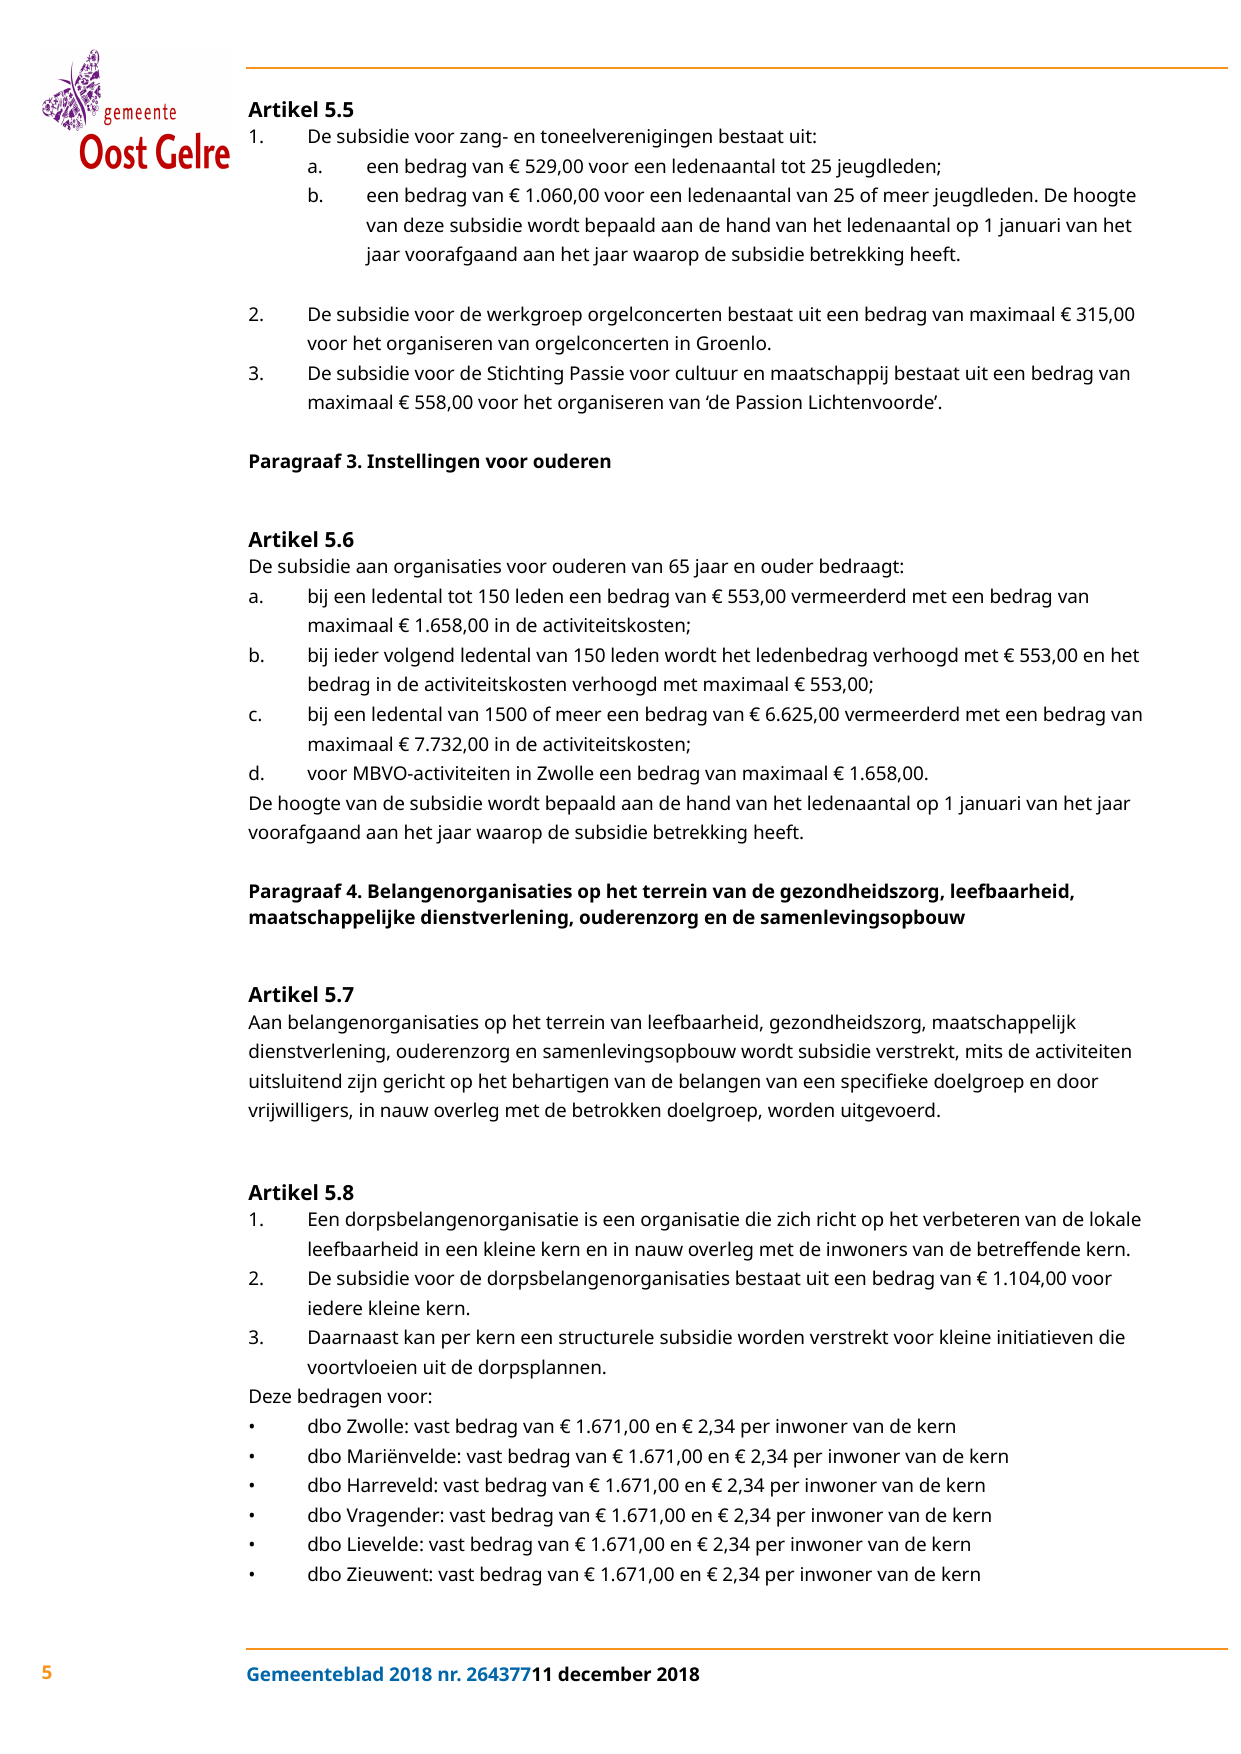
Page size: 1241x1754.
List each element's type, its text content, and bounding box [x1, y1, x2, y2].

text De subsidie aan organisaties voor ouderen van 65 jaar en ouder bedraagt: [248, 553, 1152, 579]
text Artikel 5.5 [248, 95, 1152, 123]
text Aan belangenorganisaties op het terrein van leefbaarheid, gezondheidszorg, maatschappelijk dienstverlening, ouderenzorg en samenlevingsopbouw wordt subsidie verstrekt, mits de activiteiten uitsluitend zijn gericht op het behartigen van de belangen van een specifieke doelgroep en door vrijwilligers, in nauw overleg met de betrokken doelgroep, worden uitgevoerd. [248, 1009, 1152, 1123]
list Een dorpsbelangenorganisatie is een organisatie die zich richt op het verbeteren van de lokale leefbaarheid in een kleine kern en in nauw overleg met de inwoners van de betreffende kern. [248, 1206, 1152, 1261]
list dbo Harreveld: vast bedrag van € 1.671,00 en € 2,34 per inwoner van de kern [248, 1472, 1152, 1498]
text Deze bedragen voor: [248, 1384, 1152, 1409]
text De hoogte van de subsidie wordt bepaald aan de hand van het ledenaantal op 1 januari van het jaar voorafgaand aan het jaar waarop de subsidie betrekking heeft. [248, 790, 1152, 845]
text Artikel 5.6 [248, 525, 1152, 553]
list Daarnaast kan per kern een structurele subsidie worden verstrekt voor kleine initiatieven die voortvloeien uit de dorpsplannen. [248, 1324, 1152, 1380]
list bij een ledental van 1500 of meer een bedrag van € 6.625,00 vermeerderd met een bedrag van maximaal € 7.732,00 in de activiteitskosten; [248, 701, 1152, 756]
list dbo Vragender: vast bedrag van € 1.671,00 en € 2,34 per inwoner van de kern [248, 1502, 1152, 1528]
list dbo Lievelde: vast bedrag van € 1.671,00 en € 2,34 per inwoner van de kern [248, 1532, 1152, 1557]
list De subsidie voor de Stichting Passie voor cultuur en maatschappij bestaat uit een bedrag van maximaal € 558,00 voor het organiseren van ‘de Passion Lichtenvoorde’. [248, 360, 1152, 415]
list De subsidie voor de werkgroep orgelconcerten bestaat uit een bedrag van maximaal € 315,00 voor het organiseren van orgelconcerten in Groenlo. [248, 301, 1152, 356]
text Artikel 5.8 [248, 1178, 1152, 1206]
list een bedrag van € 1.060,00 voor een ledenaantal van 25 of meer jeugdleden. De hoogte van deze subsidie wordt bepaald aan de hand van het ledenaantal op 1 januari van het jaar voorafgaand aan het jaar waarop de subsidie betrekking heeft. [307, 182, 1152, 267]
list dbo Zwolle: vast bedrag van € 1.671,00 en € 2,34 per inwoner van de kern [248, 1413, 1152, 1439]
list een bedrag van € 529,00 voor een ledenaantal tot 25 jeugdleden; [307, 153, 1152, 178]
list De subsidie voor de dorpsbelangenorganisaties bestaat uit een bedrag van € 1.104,00 voor iedere kleine kern. [248, 1265, 1152, 1321]
list De subsidie voor zang- en toneelverenigingen bestaat uit: [248, 123, 1152, 149]
list bij ieder volgend ledental van 150 leden wordt het ledenbedrag verhoogd met € 553,00 en het bedrag in de activiteitskosten verhoogd met maximaal € 553,00; [248, 642, 1152, 697]
list dbo Mariënvelde: vast bedrag van € 1.671,00 en € 2,34 per inwoner van de kern [248, 1443, 1152, 1468]
text Artikel 5.7 [248, 981, 1152, 1009]
list voor MBVO-activiteiten in Zwolle een bedrag van maximaal € 1.658,00. [248, 760, 1152, 786]
text Paragraaf 4. Belangenorganisaties op het terrein van de gezondheidszorg, leefbaarheid, maatschappelijke dienstverlening, ouderenzorg en de samenlevingsopbouw [248, 879, 1152, 930]
text Paragraaf 3. Instellingen voor ouderen [248, 449, 1152, 474]
list bij een ledental tot 150 leden een bedrag van € 553,00 vermeerderd met een bedrag van maximaal € 1.658,00 in de activiteitskosten; [248, 583, 1152, 638]
list dbo Zieuwent: vast bedrag van € 1.671,00 en € 2,34 per inwoner van de kern [248, 1561, 1152, 1587]
picture [41, 47, 231, 172]
